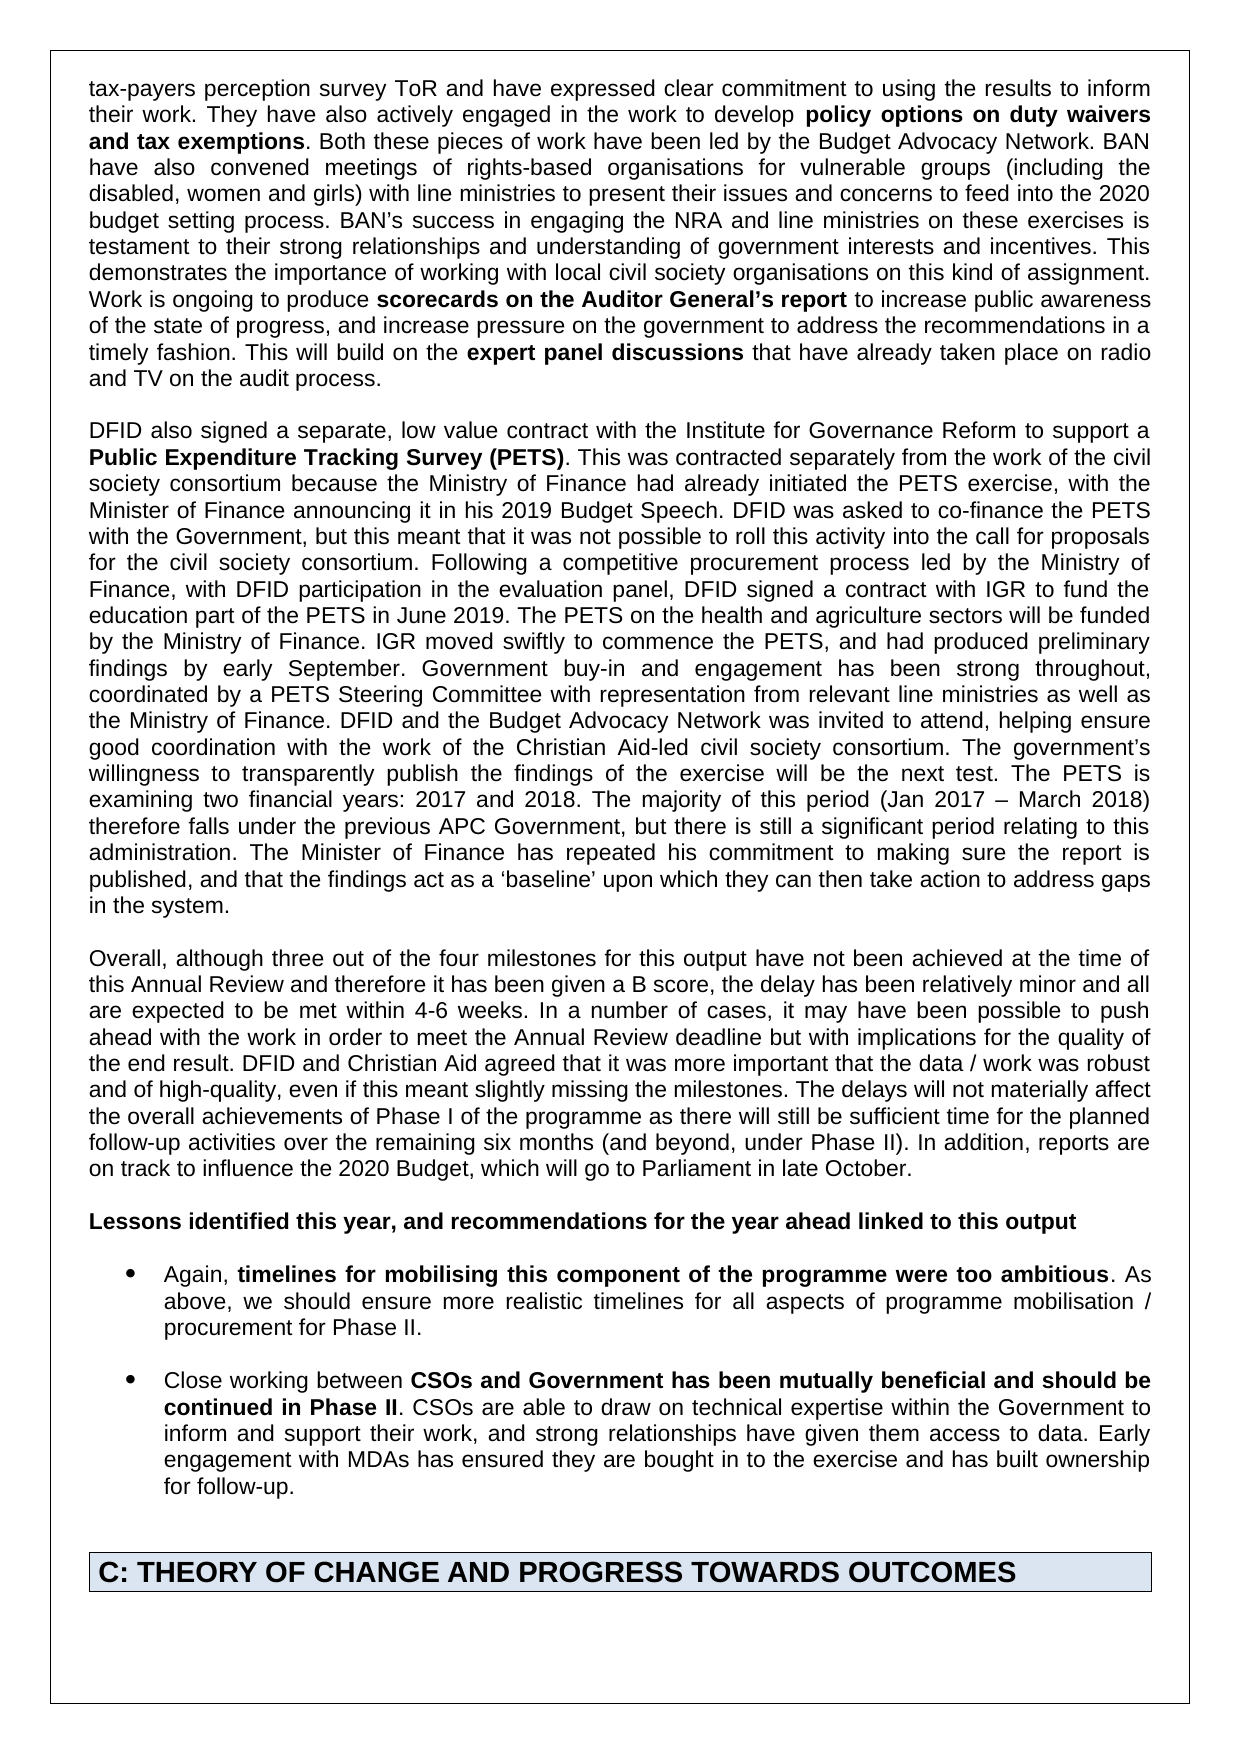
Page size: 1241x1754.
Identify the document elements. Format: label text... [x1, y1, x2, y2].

text tax-payers perception survey ToR and have expressed clear commitment to using the results to inform their work. They have also actively engaged in the work to develop policy options on duty waivers and tax exemptions. Both these pieces of work have been led by the Budget Advocacy Network. BAN have also convened meetings of rights-based organisations for vulnerable groups (including the disabled, women and girls) with line ministries to present their issues and concerns to feed into the 2020 budget setting process. BAN’s success in engaging the NRA and line ministries on these exercises is testament to their strong relationships and understanding of government interests and incentives. This demonstrates the importance of working with local civil society organisations on this kind of assignment. Work is ongoing to produce scorecards on the Auditor General’s report to increase public awareness of the state of progress, and increase pressure on the government to address the recommendations in a timely fashion. This will build on the expert panel discussions that have already taken place on radio and TV on the audit process. [89, 75, 1152, 391]
text DFID also signed a separate, low value contract with the Institute for Governance Reform to support a Public Expenditure Tracking Survey (PETS). This was contracted separately from the work of the civil society consortium because the Ministry of Finance had already initiated the PETS exercise, with the Minister of Finance announcing it in his 2019 Budget Speech. DFID was asked to co-finance the PETS with the Government, but this meant that it was not possible to roll this activity into the call for proposals for the civil society consortium. Following a competitive procurement process led by the Ministry of Finance, with DFID participation in the evaluation panel, DFID signed a contract with IGR to fund the education part of the PETS in June 2019. The PETS on the health and agriculture sectors will be funded by the Ministry of Finance. IGR moved swiftly to commence the PETS, and had produced preliminary findings by early September. Government buy-in and engagement has been strong throughout, coordinated by a PETS Steering Committee with representation from relevant line ministries as well as the Ministry of Finance. DFID and the Budget Advocacy Network was invited to attend, helping ensure good coordination with the work of the Christian Aid-led civil society consortium. The government’s willingness to transparently publish the findings of the exercise will be the next test. The PETS is examining two financial years: 2017 and 2018. The majority of this period (Jan 2017 – March 2018) therefore falls under the previous APC Government, but there is still a significant period relating to this administration. The Minister of Finance has repeated his commitment to making sure the report is published, and that the findings act as a ‘baseline’ upon which they can then take action to address gaps in the system. [89, 417, 1152, 918]
subtitle C: THEORY OF CHANGE AND PROGRESS TOWARDS OUTCOMES [90, 1553, 1151, 1591]
list Close working between CSOs and Government has been mutually beneficial and should be continued in Phase II. CSOs are able to draw on technical expertise within the Government to inform and support their work, and strong relationships have given them access to data. Early engagement with MDAs has ensured they are bought in to the exercise and has built ownership for follow-up. [126, 1367, 1152, 1499]
text Overall, although three out of the four milestones for this output have not been achieved at the time of this Annual Review and therefore it has been given a B score, the delay has been relatively minor and all are expected to be met within 4-6 weeks. In a number of cases, it may have been possible to push ahead with the work in order to meet the Annual Review deadline but with implications for the quality of the end result. DFID and Christian Aid agreed that it was more important that the data / work was robust and of high-quality, even if this meant slightly missing the milestones. The delays will not materially affect the overall achievements of Phase I of the programme as there will still be sufficient time for the planned follow-up activities over the remaining six months (and beyond, under Phase II). In addition, reports are on track to influence the 2020 Budget, which will go to Parliament in late October. [89, 944, 1152, 1182]
list Again, timelines for mobilising this component of the programme were too ambitious. As above, we should ensure more realistic timelines for all aspects of programme mobilisation / procurement for Phase II. [126, 1261, 1152, 1340]
text Lessons identified this year, and recommendations for the year ahead linked to this output [89, 1208, 1152, 1234]
